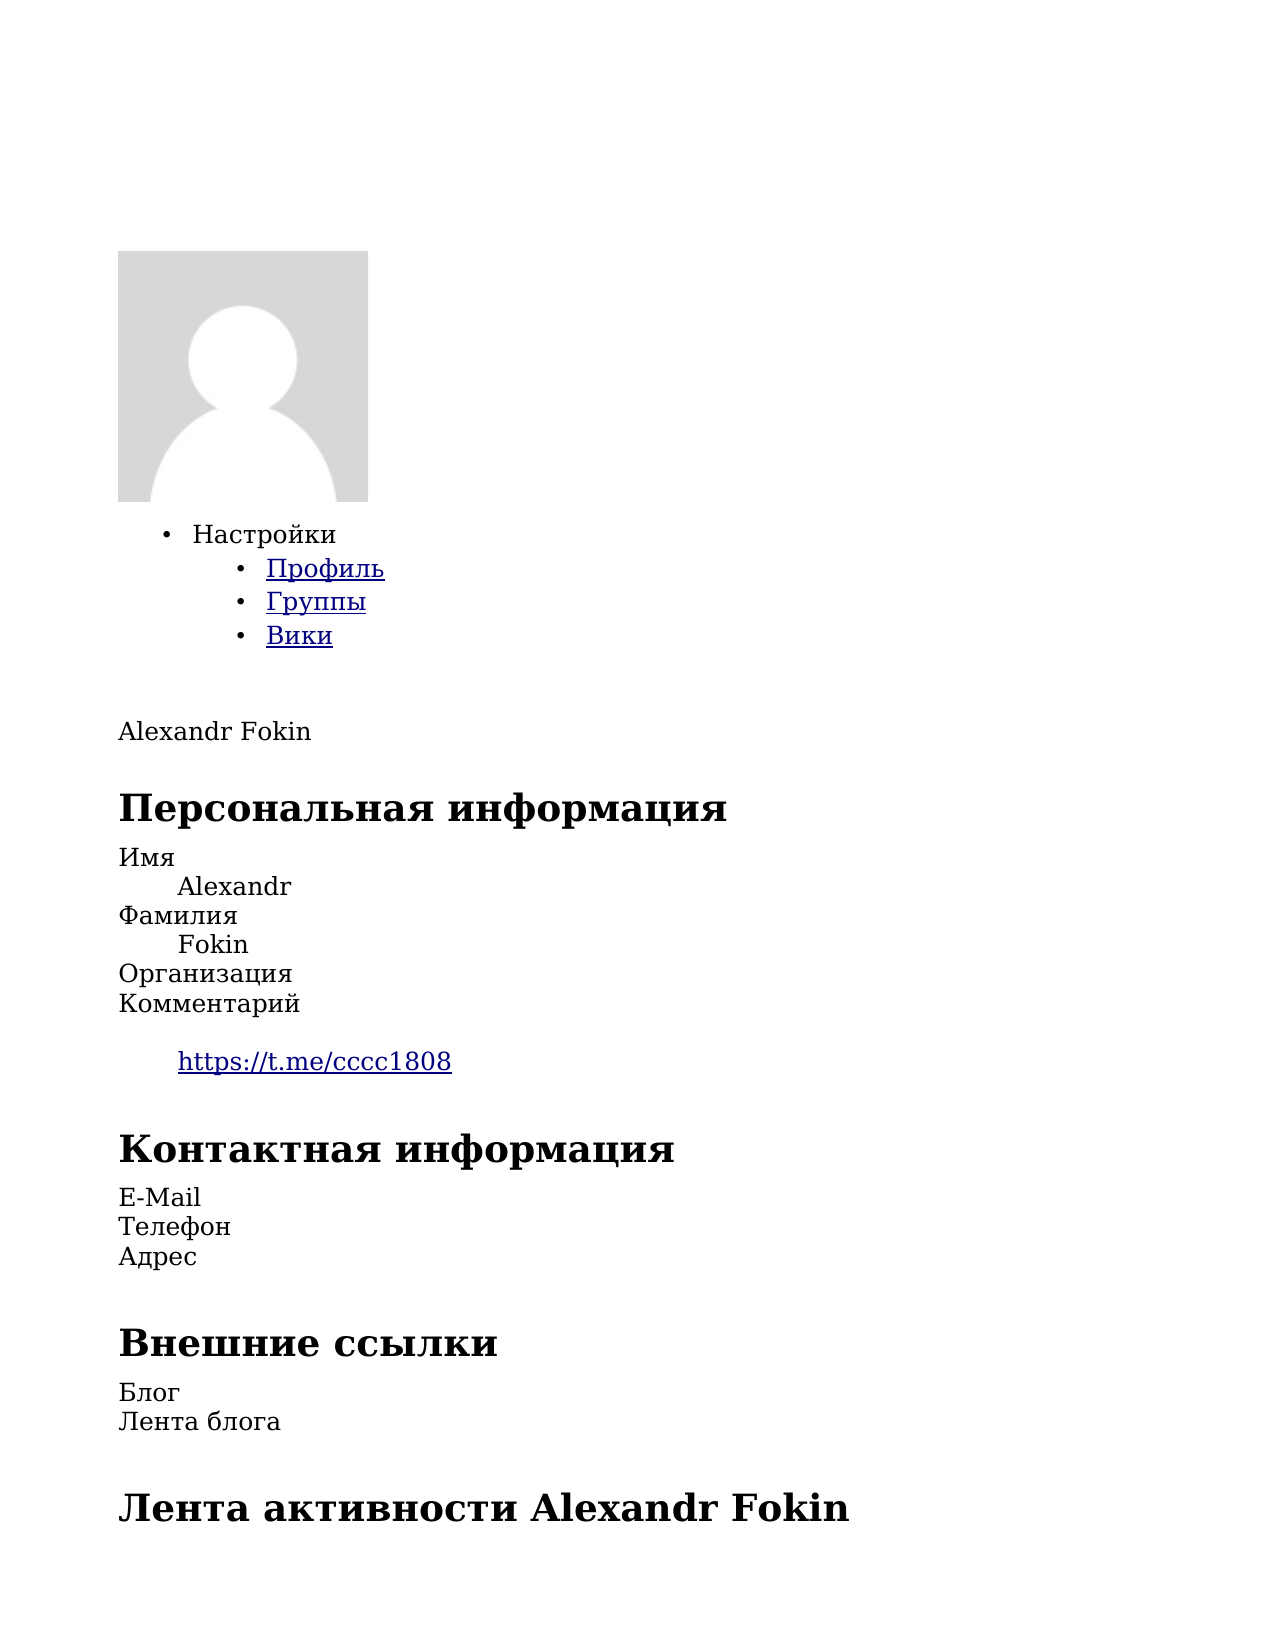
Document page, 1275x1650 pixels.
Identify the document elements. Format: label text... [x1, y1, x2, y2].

subtitle Имя [118, 843, 1216, 872]
subtitle Персональная информация [118, 786, 1216, 830]
subtitle Лента блога [118, 1407, 1216, 1436]
subtitle E-Mail [118, 1183, 1216, 1213]
subtitle Адрес [118, 1242, 1216, 1271]
subtitle Внешние ссылки [118, 1321, 1216, 1365]
subtitle Лента активности Alexandr Fokin [118, 1486, 1216, 1531]
list Группы [236, 588, 1216, 617]
subtitle Телефон [118, 1213, 1216, 1242]
list Вики [236, 621, 1216, 650]
text Alexandr Fokin [118, 717, 1216, 747]
subtitle Организация [118, 959, 1216, 989]
list Fokin [177, 930, 1216, 959]
list Настройки [162, 521, 1216, 550]
list https://t.me/cccc1808 [177, 1047, 1216, 1077]
subtitle Комментарий [118, 989, 1216, 1018]
picture [118, 251, 369, 502]
subtitle Фамилия [118, 901, 1216, 930]
subtitle Блог [118, 1378, 1216, 1407]
subtitle Контактная информация [118, 1127, 1216, 1171]
list Alexandr [177, 872, 1216, 901]
list Профиль [236, 554, 1216, 583]
